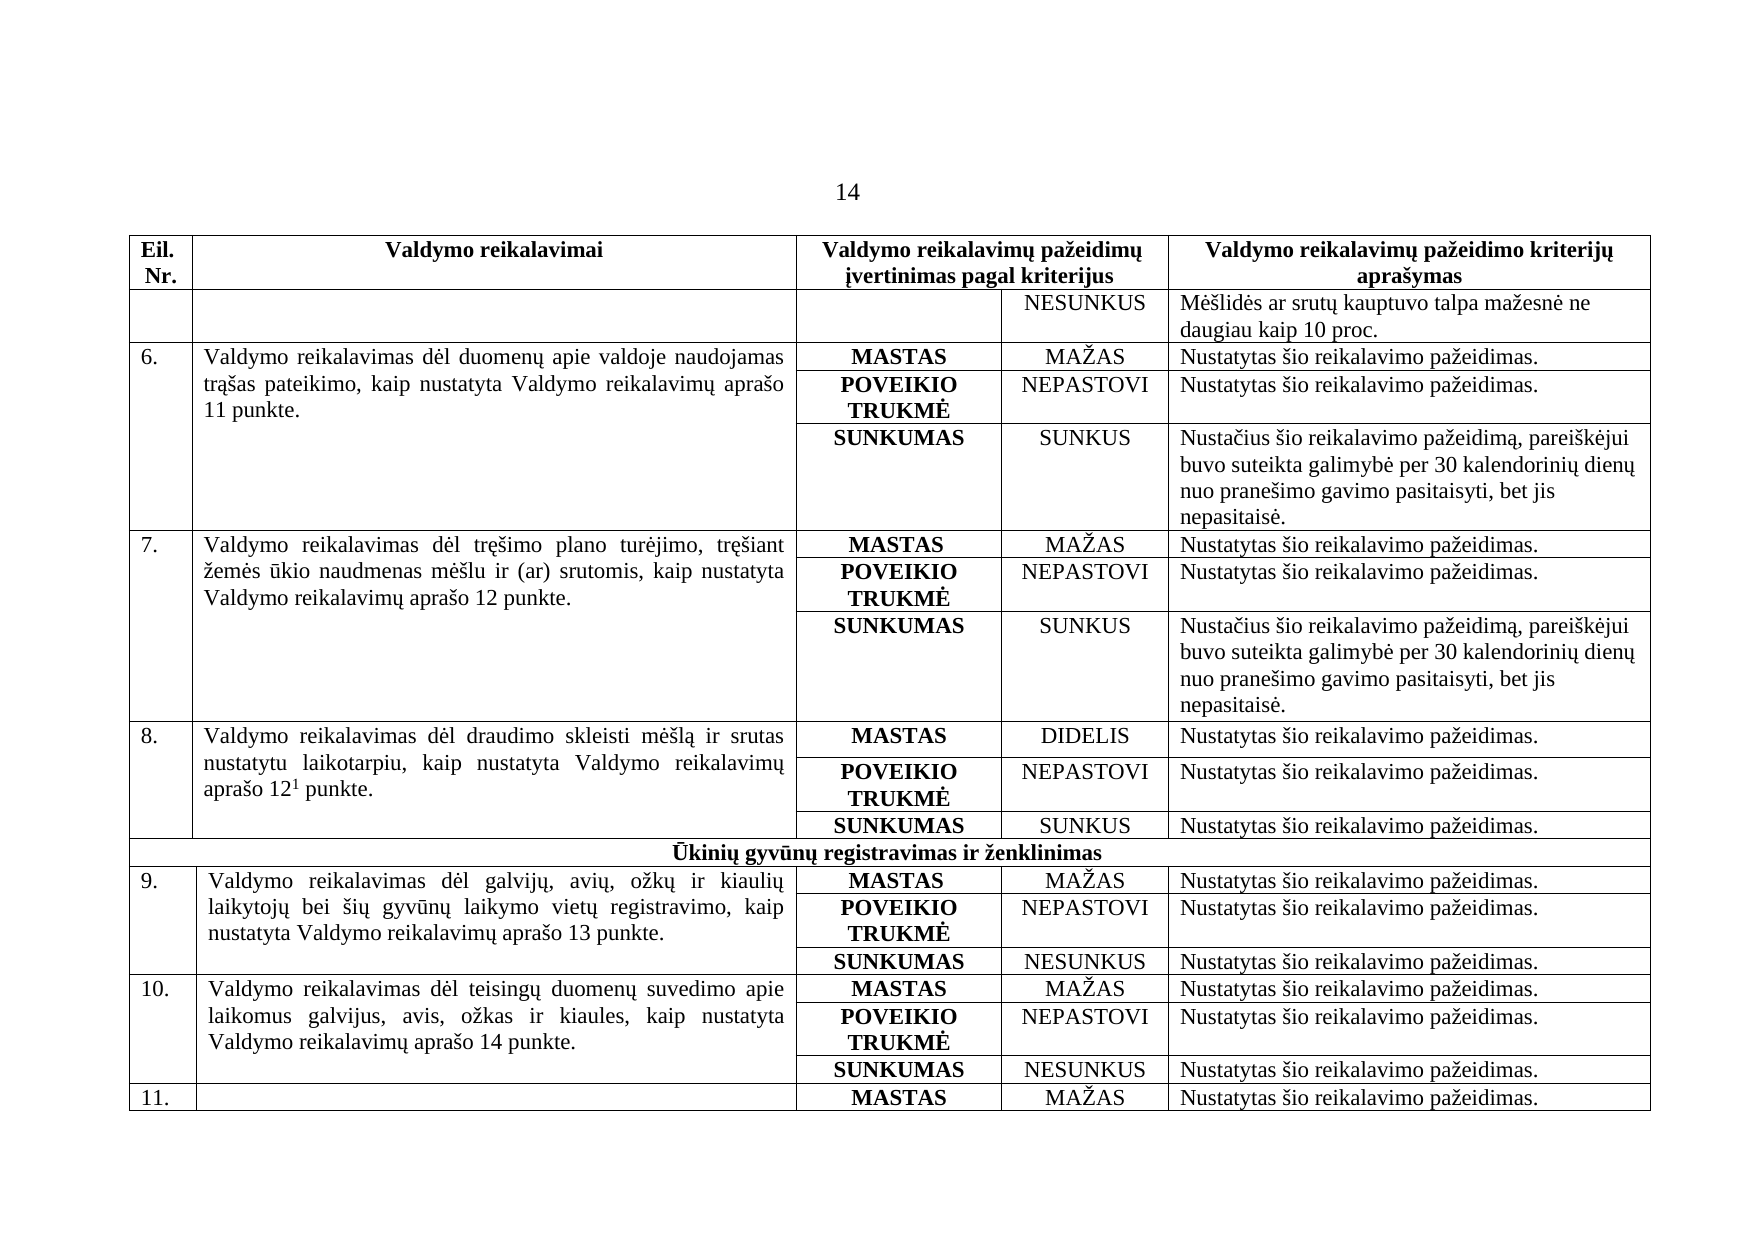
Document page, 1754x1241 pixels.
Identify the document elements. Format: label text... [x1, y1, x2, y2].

table_cell NESUNKUS [1002, 1056, 1168, 1083]
table_cell SUNKUMAS [797, 612, 1001, 721]
table_cell SUNKUS [1002, 612, 1168, 721]
table_cell Ūkinių gyvūnų registravimas ir ženklinimas [130, 839, 1650, 866]
table_cell POVEIKIO TRUKMĖ [797, 558, 1001, 611]
table_cell [193, 290, 796, 342]
table_cell 10. [130, 975, 196, 1083]
table_cell [197, 1084, 796, 1110]
table_cell MAŽAS [1002, 531, 1168, 557]
table_cell Mėšlidės ar srutų kauptuvo talpa mažesnė ne daugiau kaip 10 proc. [1169, 290, 1650, 342]
table_cell 11. [130, 1084, 196, 1110]
table_cell Nustatytas šio reikalavimo pažeidimas. [1169, 371, 1650, 423]
table_cell NEPASTOVI [1002, 894, 1168, 947]
table_cell POVEIKIO TRUKMĖ [797, 371, 1001, 423]
table_cell MASTAS [797, 343, 1001, 369]
table_cell SUNKUS [1002, 424, 1168, 530]
table_cell SUNKUMAS [797, 424, 1001, 530]
table_cell Valdymo reikalavimas dėl draudimo skleisti mėšlą ir srutas nustatytu laikotarpiu, kaip nustatyta Valdymo reikalavimų aprašo 121 punkte. [193, 722, 796, 838]
table_cell SUNKUMAS [797, 1056, 1001, 1083]
table_cell MASTAS [797, 1084, 1001, 1110]
table_cell Valdymo reikalavimas dėl galvijų, avių, ožkų ir kiaulių laikytojų bei šių gyvūnų laikymo vietų registravimo, kaip nustatyta Valdymo reikalavimų aprašo 13 punkte. [197, 867, 796, 974]
table_cell Nustatytas šio reikalavimo pažeidimas. [1169, 1056, 1650, 1083]
table_cell Nustatytas šio reikalavimo pažeidimas. [1169, 1084, 1650, 1110]
table_cell Nustatytas šio reikalavimo pažeidimas. [1169, 343, 1650, 369]
table_cell POVEIKIO TRUKMĖ [797, 1003, 1001, 1055]
table_cell NEPASTOVI [1002, 1003, 1168, 1055]
table_cell Nustatytas šio reikalavimo pažeidimas. [1169, 1003, 1650, 1055]
table_cell Nustatytas šio reikalavimo pažeidimas. [1169, 894, 1650, 947]
table_cell POVEIKIO TRUKMĖ [797, 894, 1001, 947]
table_cell Nustačius šio reikalavimo pažeidimą, pareiškėjui buvo suteikta galimybė per 30 kalendorinių dienų nuo pranešimo gavimo pasitaisyti, bet jis nepasitaisė. [1169, 612, 1650, 721]
table_cell MAŽAS [1002, 1084, 1168, 1110]
table_cell MAŽAS [1002, 867, 1168, 893]
table_cell MAŽAS [1002, 975, 1168, 1002]
table_cell SUNKUS [1002, 812, 1168, 838]
table_cell SUNKUMAS [797, 812, 1001, 838]
table_cell MASTAS [797, 531, 1001, 557]
table_cell MASTAS [797, 867, 1001, 893]
table_cell NEPASTOVI [1002, 558, 1168, 611]
table_cell MASTAS [797, 975, 1001, 1002]
table_cell NESUNKUS [1002, 948, 1168, 974]
table_cell Nustatytas šio reikalavimo pažeidimas. [1169, 758, 1650, 811]
table_cell Valdymo reikalavimas dėl teisingų duomenų suvedimo apie laikomus galvijus, avis, ožkas ir kiaules, kaip nustatyta Valdymo reikalavimų aprašo 14 punkte. [197, 975, 796, 1083]
table_header Eil. Nr. [130, 236, 192, 288]
table_cell MAŽAS [1002, 343, 1168, 369]
table_header Valdymo reikalavimų pažeidimų įvertinimas pagal kriterijus [797, 236, 1168, 288]
table_cell MASTAS [797, 722, 1001, 757]
table_cell SUNKUMAS [797, 948, 1001, 974]
table_cell DIDELIS [1002, 722, 1168, 757]
table_cell [797, 290, 1001, 342]
table_cell Nustatytas šio reikalavimo pažeidimas. [1169, 531, 1650, 557]
table_cell NEPASTOVI [1002, 371, 1168, 423]
table_cell Nustatytas šio reikalavimo pažeidimas. [1169, 948, 1650, 974]
table_cell Nustatytas šio reikalavimo pažeidimas. [1169, 722, 1650, 757]
table_cell Nustatytas šio reikalavimo pažeidimas. [1169, 975, 1650, 1002]
table_cell Nustatytas šio reikalavimo pažeidimas. [1169, 812, 1650, 838]
table_cell Nustatytas šio reikalavimo pažeidimas. [1169, 867, 1650, 893]
table_cell 6. [130, 343, 192, 530]
table_cell Valdymo reikalavimas dėl tręšimo plano turėjimo, tręšiant žemės ūkio naudmenas mėšlu ir (ar) srutomis, kaip nustatyta Valdymo reikalavimų aprašo 12 punkte. [193, 531, 796, 721]
table_cell 8. [130, 722, 192, 838]
table_cell Nustatytas šio reikalavimo pažeidimas. [1169, 558, 1650, 611]
table_cell 7. [130, 531, 192, 721]
table_cell POVEIKIO TRUKMĖ [797, 758, 1001, 811]
table_cell Nustačius šio reikalavimo pažeidimą, pareiškėjui buvo suteikta galimybė per 30 kalendorinių dienų nuo pranešimo gavimo pasitaisyti, bet jis nepasitaisė. [1169, 424, 1650, 530]
table_cell 9. [130, 867, 196, 974]
table_cell Valdymo reikalavimas dėl duomenų apie valdoje naudojamas trąšas pateikimo, kaip nustatyta Valdymo reikalavimų aprašo 11 punkte. [193, 343, 796, 530]
table_header Valdymo reikalavimai [193, 236, 796, 288]
table_header Valdymo reikalavimų pažeidimo kriterijų aprašymas [1169, 236, 1650, 288]
table_cell [130, 290, 192, 342]
table_cell NEPASTOVI [1002, 758, 1168, 811]
table_cell NESUNKUS [1002, 290, 1168, 342]
